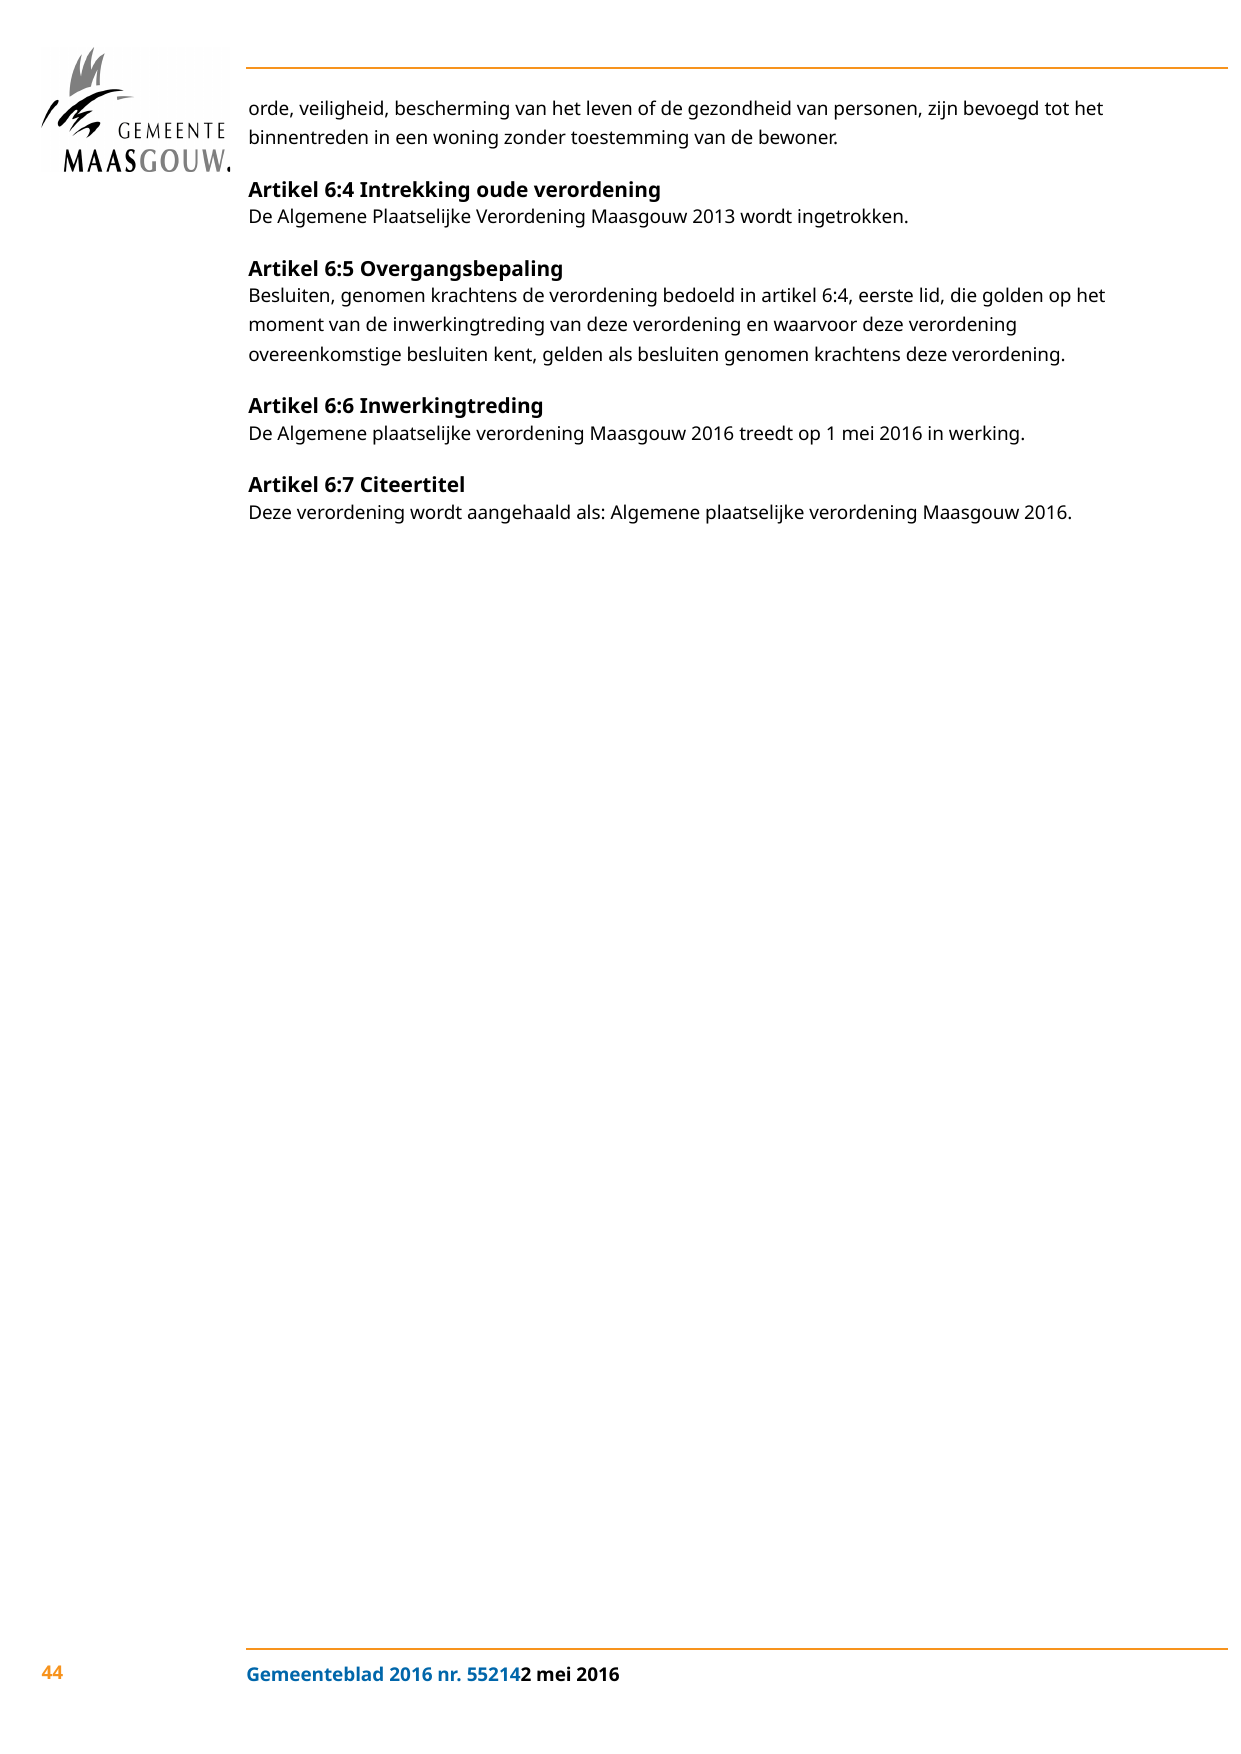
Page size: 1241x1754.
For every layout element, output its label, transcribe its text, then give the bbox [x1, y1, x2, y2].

text orde, veiligheid, bescherming van het leven of de gezondheid van personen, zijn bevoegd tot het binnentreden in een woning zonder toestemming van de bewoner. [248, 95, 1152, 150]
text Artikel 6:6 Inwerkingtreding [248, 392, 1152, 420]
text Artikel 6:4 Intrekking oude verordening [248, 175, 1152, 203]
text De Algemene Plaatselijke Verordening Maasgouw 2013 wordt ingetrokken. [248, 203, 1152, 229]
text Artikel 6:7 Citeertitel [248, 471, 1152, 499]
text Deze verordening wordt aangehaald als: Algemene plaatselijke verordening Maasgouw 2016. [248, 499, 1152, 525]
text Besluiten, genomen krachtens de verordening bedoeld in artikel 6:4, eerste lid, die golden op het moment van de inwerkingtreding van deze verordening en waarvoor deze verordening overeenkomstige besluiten kent, gelden als besluiten genomen krachtens deze verordening. [248, 282, 1152, 367]
text De Algemene plaatselijke verordening Maasgouw 2016 treedt op 1 mei 2016 in werking. [248, 420, 1152, 446]
picture [41, 47, 231, 172]
text Artikel 6:5 Overgangsbepaling [248, 254, 1152, 282]
